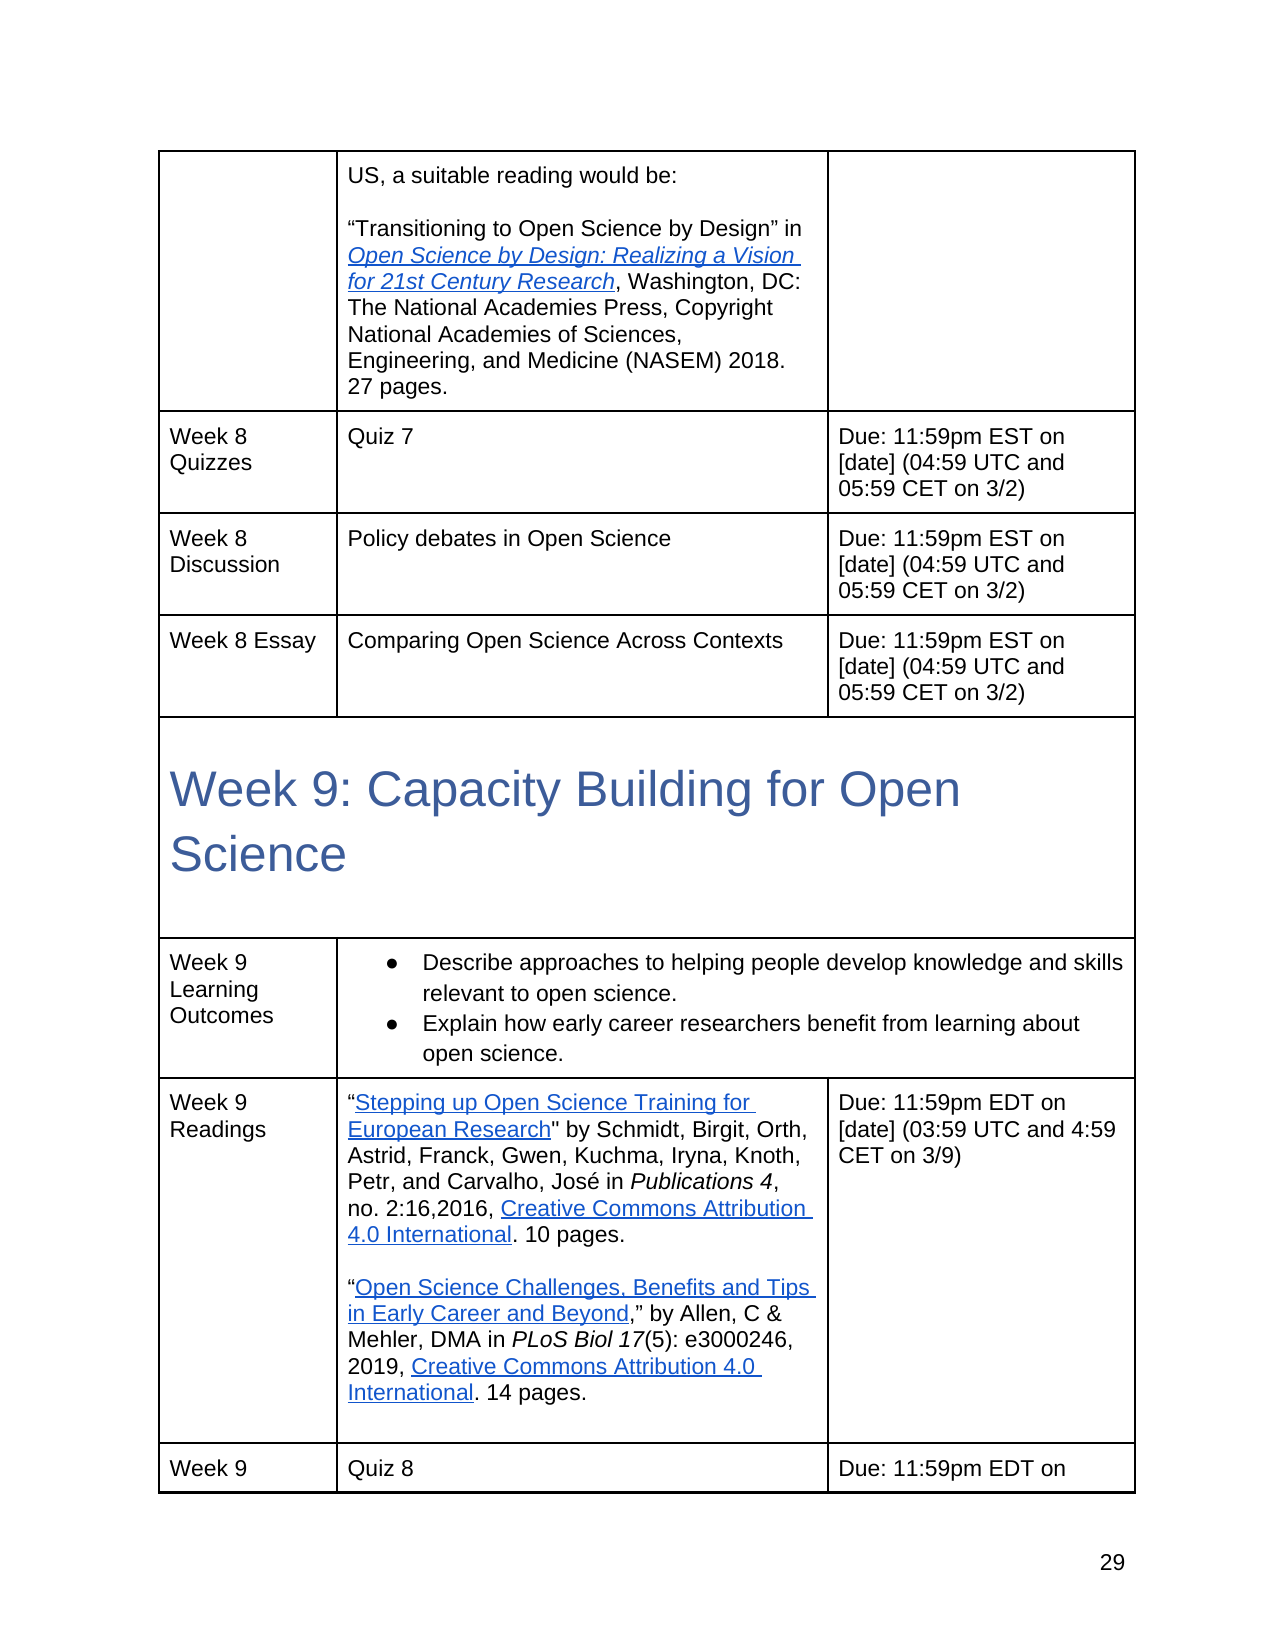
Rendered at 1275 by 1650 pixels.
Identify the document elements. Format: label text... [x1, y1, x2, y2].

table_cell Week 9 Learning Outcomes [160, 939, 336, 1077]
table_cell Quiz 8 [338, 1444, 827, 1491]
table_cell “Stepping up Open Science Training for European Research" by Schmidt, Birgit, Orth, Astrid, Franck, Gwen, Kuchma, Iryna, Knoth, Petr, and Carvalho, José in Publications 4, no. 2:16,2016, Creative Commons Attribution 4.0 International. 10 pages. “Open Science Challenges, Benefits and Tips in Early Career and Beyond,” by Allen, C & Mehler, DMA in PLoS Biol 17(5): e3000246, 2019, Creative Commons Attribution 4.0 International. 14 pages. [338, 1079, 827, 1442]
table_cell [160, 152, 336, 410]
table_cell Week 8 Essay [160, 616, 336, 716]
table_cell Policy debates in Open Science [338, 514, 827, 614]
table_cell Due: 11:59pm EST on [date] (04:59 UTC and 05:59 CET on 3/2) [829, 514, 1134, 614]
table_cell Describe approaches to helping people develop knowledge and skills relevant to open science. Explain how early career researchers benefit from learning about open science. [338, 939, 1134, 1077]
table_cell Due: 11:59pm EDT on [date] (03:59 UTC and 4:59 CET on 3/9) [829, 1079, 1134, 1442]
table_cell Week 8 Quizzes [160, 412, 336, 512]
table_cell Quiz 7 [338, 412, 827, 512]
table_cell Due: 11:59pm EST on [date] (04:59 UTC and 05:59 CET on 3/2) [829, 412, 1134, 512]
table_cell [829, 152, 1134, 410]
table_cell Due: 11:59pm EDT on [829, 1444, 1134, 1491]
table_cell Week 9 Readings [160, 1079, 336, 1442]
table_cell Due: 11:59pm EST on [date] (04:59 UTC and 05:59 CET on 3/2) [829, 616, 1134, 716]
table_cell Week 9: Capacity Building for Open Science [160, 718, 1134, 937]
table_cell Comparing Open Science Across Contexts [338, 616, 827, 716]
table_cell Week 9 [160, 1444, 336, 1491]
table_cell Week 8 Discussion [160, 514, 336, 614]
table_cell US, a suitable reading would be: “Transitioning to Open Science by Design” in Open Science by Design: Realizing a Vision for 21st Century Research, Washington, DC: The National Academies Press, Copyright National Academies of Sciences, Engineering, and Medicine (NASEM) 2018. 27 pages. [338, 152, 827, 410]
